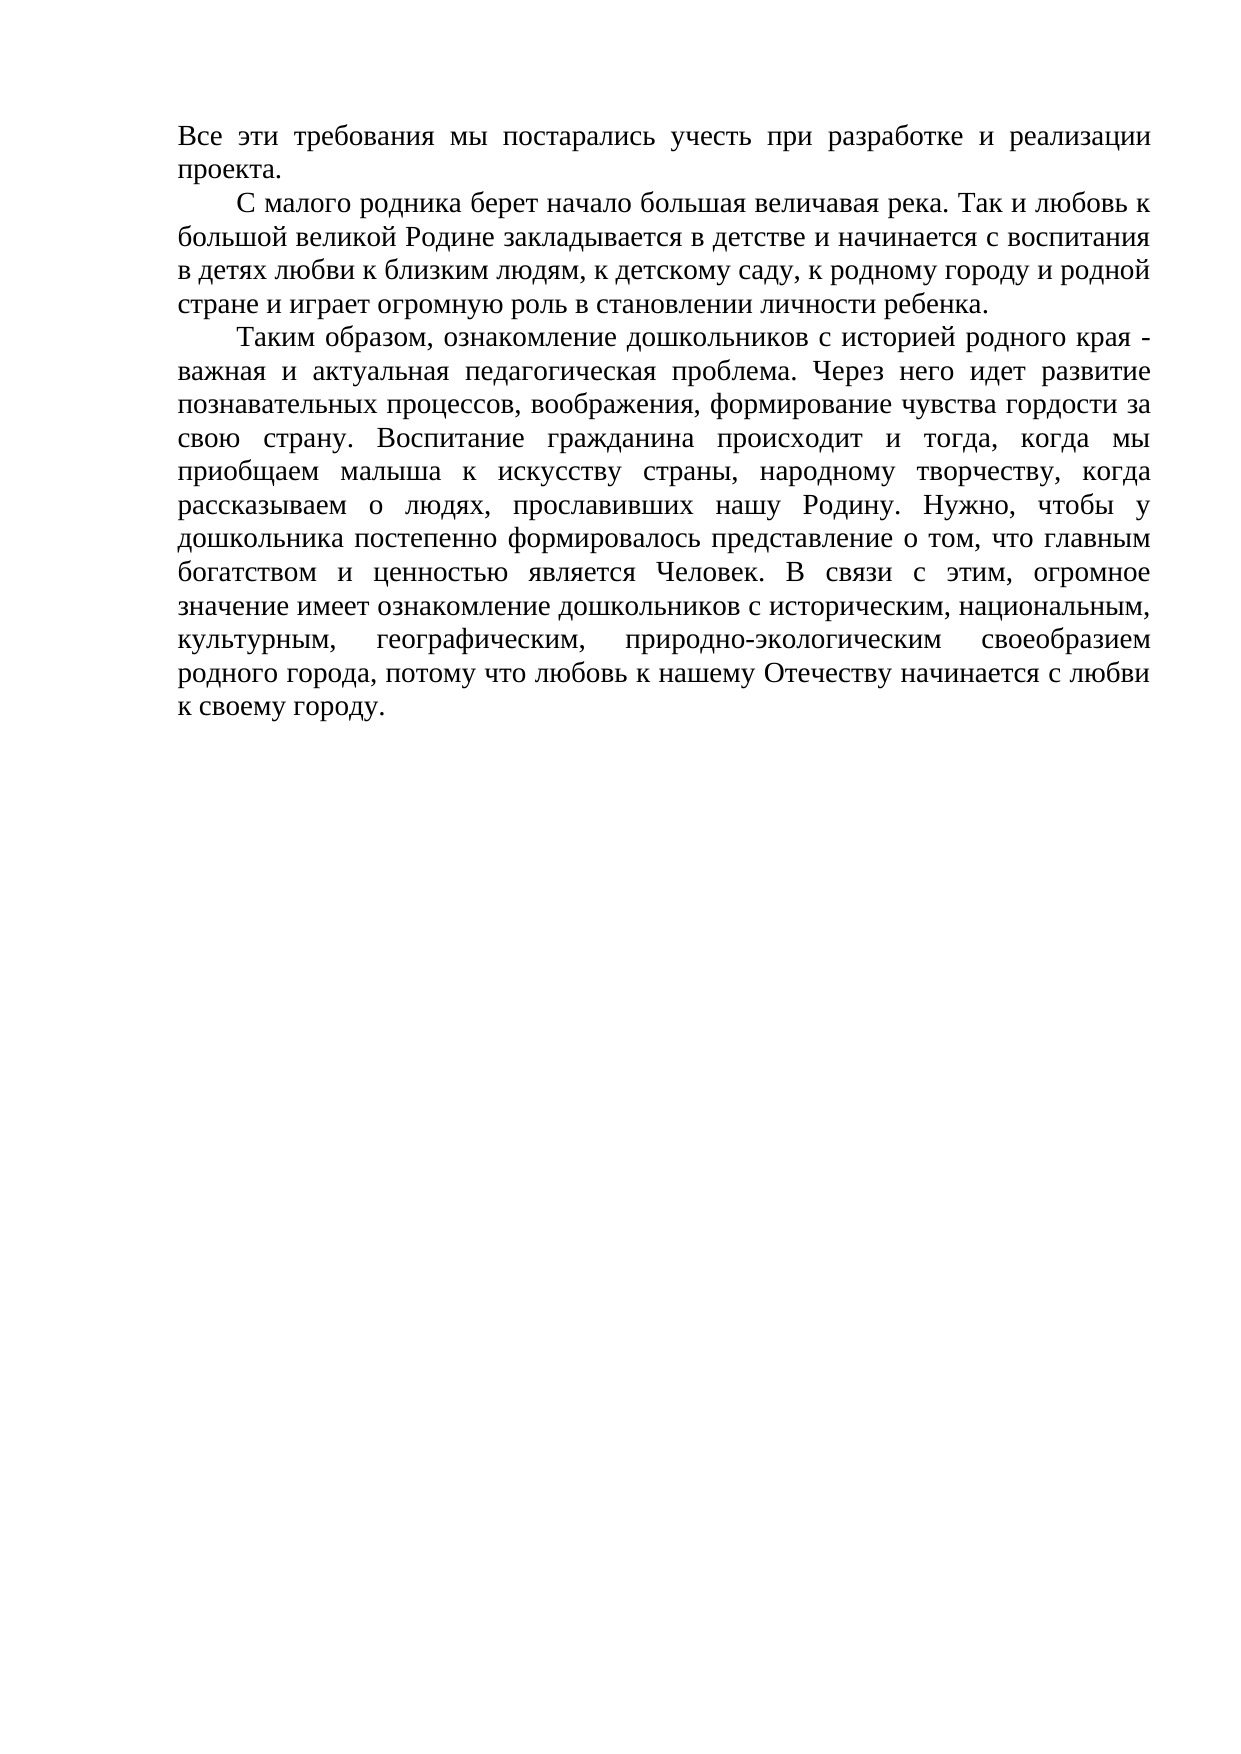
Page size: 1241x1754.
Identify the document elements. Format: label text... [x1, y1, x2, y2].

text Таким образом, ознакомление дошкольников с историей родного края - важная и актуальная педагогическая проблема. Через него идет развитие познавательных процессов, воображения, формирование чувства гордости за свою страну. Воспитание гражданина происходит и тогда, когда мы приобщаем малыша к искусству страны, народному творчеству, когда рассказываем о людях, прославивших нашу Родину. Нужно, чтобы у дошкольника постепенно формировалось представление о том, что главным богатством и ценностью является Человек. В связи с этим, огромное значение имеет ознакомление дошкольников с историческим, национальным, культурным, географическим, природно-экологическим своеобразием родного города, потому что любовь к нашему Отечеству начинается с любви к своему городу. [177, 319, 1152, 722]
text Все эти требования мы постарались учесть при разработке и реализации проекта. [177, 118, 1152, 185]
text С малого родника берет начало большая величавая река. Так и любовь к большой великой Родине закладывается в детстве и начинается с воспитания в детях любви к близким людям, к детскому саду, к родному городу и родной стране и играет огромную роль в становлении личности ребенка. [177, 185, 1152, 319]
